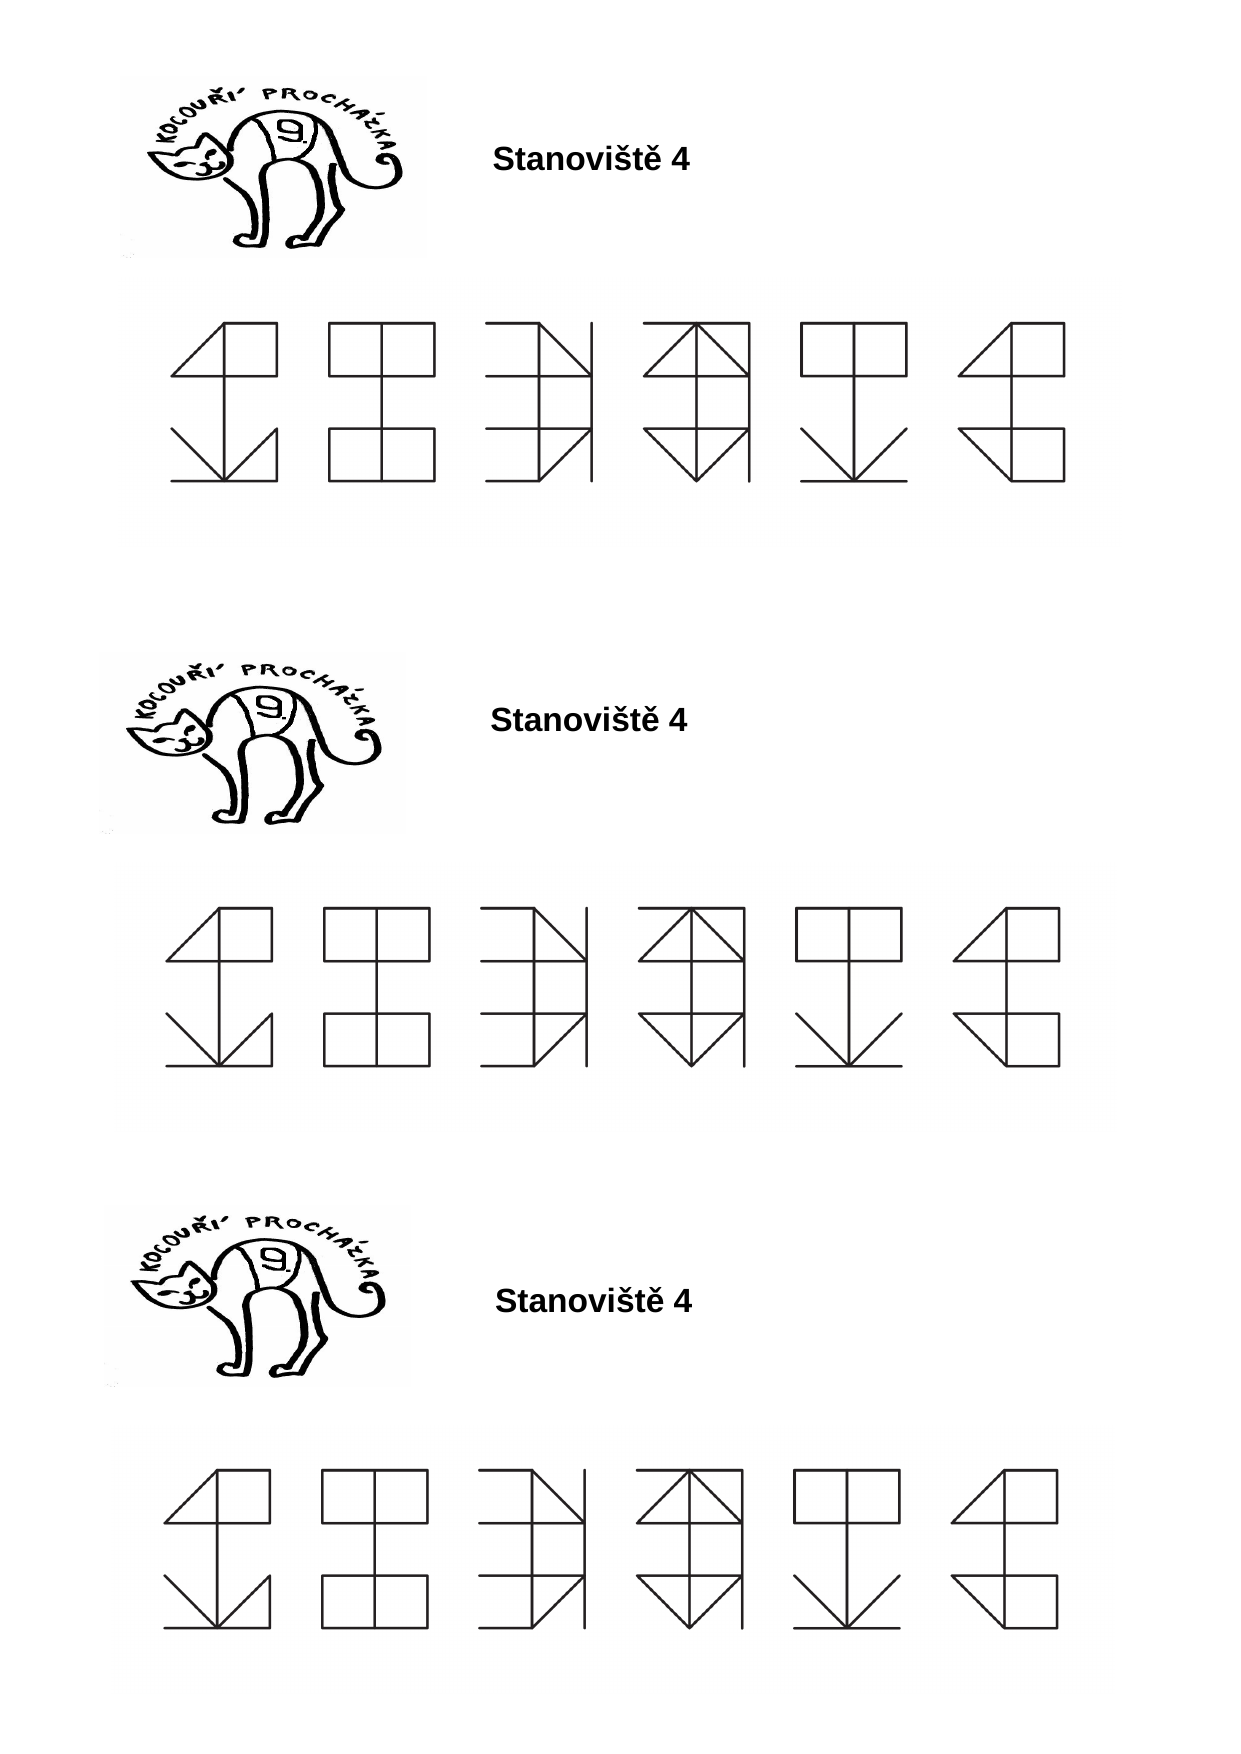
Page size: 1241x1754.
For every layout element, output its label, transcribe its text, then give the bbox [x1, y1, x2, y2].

subtitle Stanoviště 4 [407, 700, 1122, 738]
picture [111, 1425, 1115, 1694]
subtitle Stanoviště 4 [428, 139, 1122, 178]
subtitle Stanoviště 4 [411, 1281, 1122, 1320]
picture [104, 1205, 411, 1387]
picture [99, 652, 407, 834]
picture [120, 76, 428, 258]
picture [118, 277, 1123, 547]
picture [113, 862, 1118, 1132]
